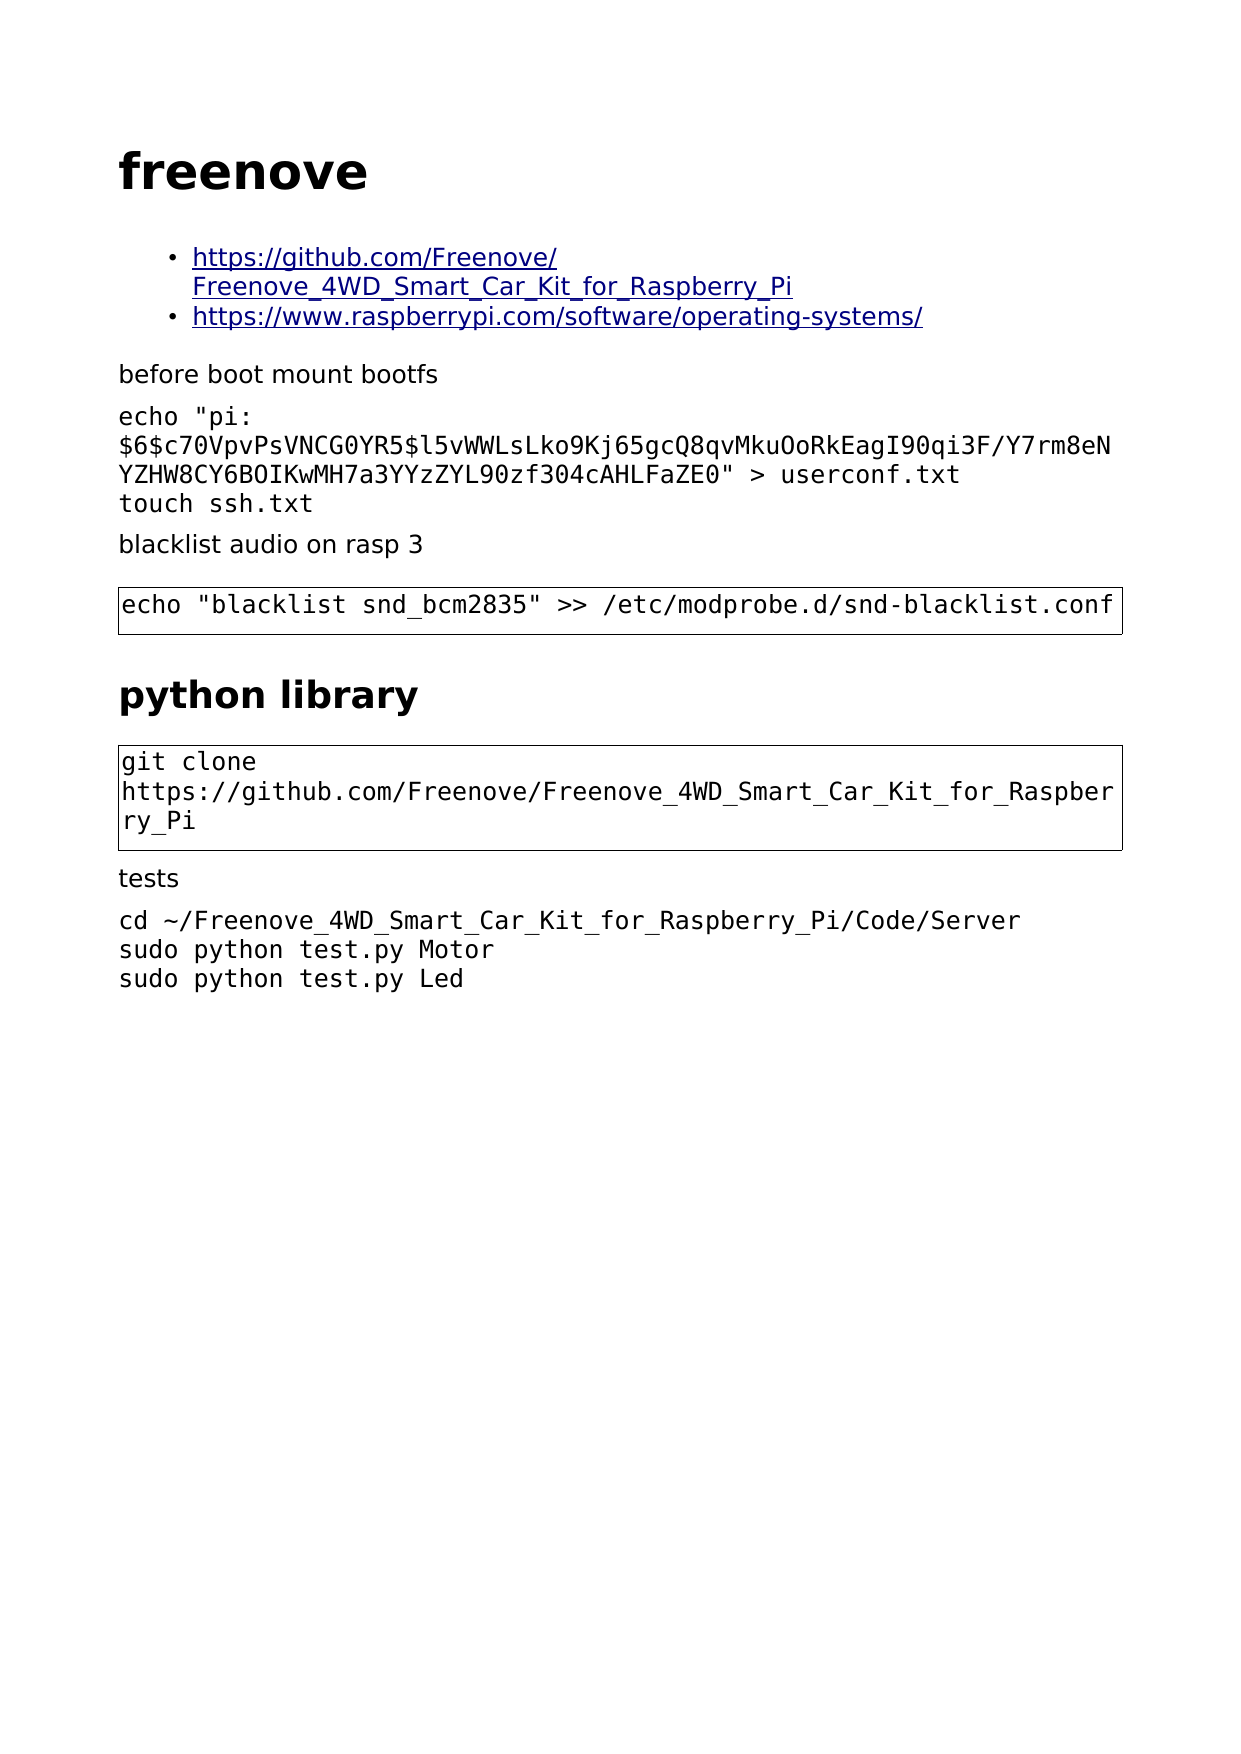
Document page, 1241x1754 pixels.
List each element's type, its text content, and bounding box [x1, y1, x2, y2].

text blacklist audio on rasp 3 [118, 530, 1122, 559]
list https://github.com/Freenove/Freenove_4WD_Smart_Car_Kit_for_Raspberry_Pi [177, 243, 1122, 302]
text tests [118, 865, 1122, 894]
text before boot mount bootfs [118, 360, 1122, 389]
text cd ~/Freenove_4WD_Smart_Car_Kit_for_Raspberry_Pi/Code/Server sudo python test.py Motor sudo python test.py Led [118, 906, 1122, 994]
table_header echo "blacklist snd_bcm2835" >> /etc/modprobe.d/snd-blacklist.conf [119, 588, 1122, 634]
table_header git clone https://github.com/Freenove/Freenove_4WD_Smart_Car_Kit_for_Raspberry_Pi [119, 746, 1122, 850]
text echo "pi:$6$c70VpvPsVNCG0YR5$l5vWWLsLko9Kj65gcQ8qvMkuOoRkEagI90qi3F/Y7rm8eNYZHW8CY6BOIKwMH7a3YYzZYL90zf304cAHLFaZE0" > userconf.txt touch ssh.txt [118, 402, 1122, 519]
subtitle python library [118, 674, 1122, 717]
list https://www.raspberrypi.com/software/operating-systems/ [177, 302, 1122, 331]
subtitle freenove [118, 143, 1122, 201]
